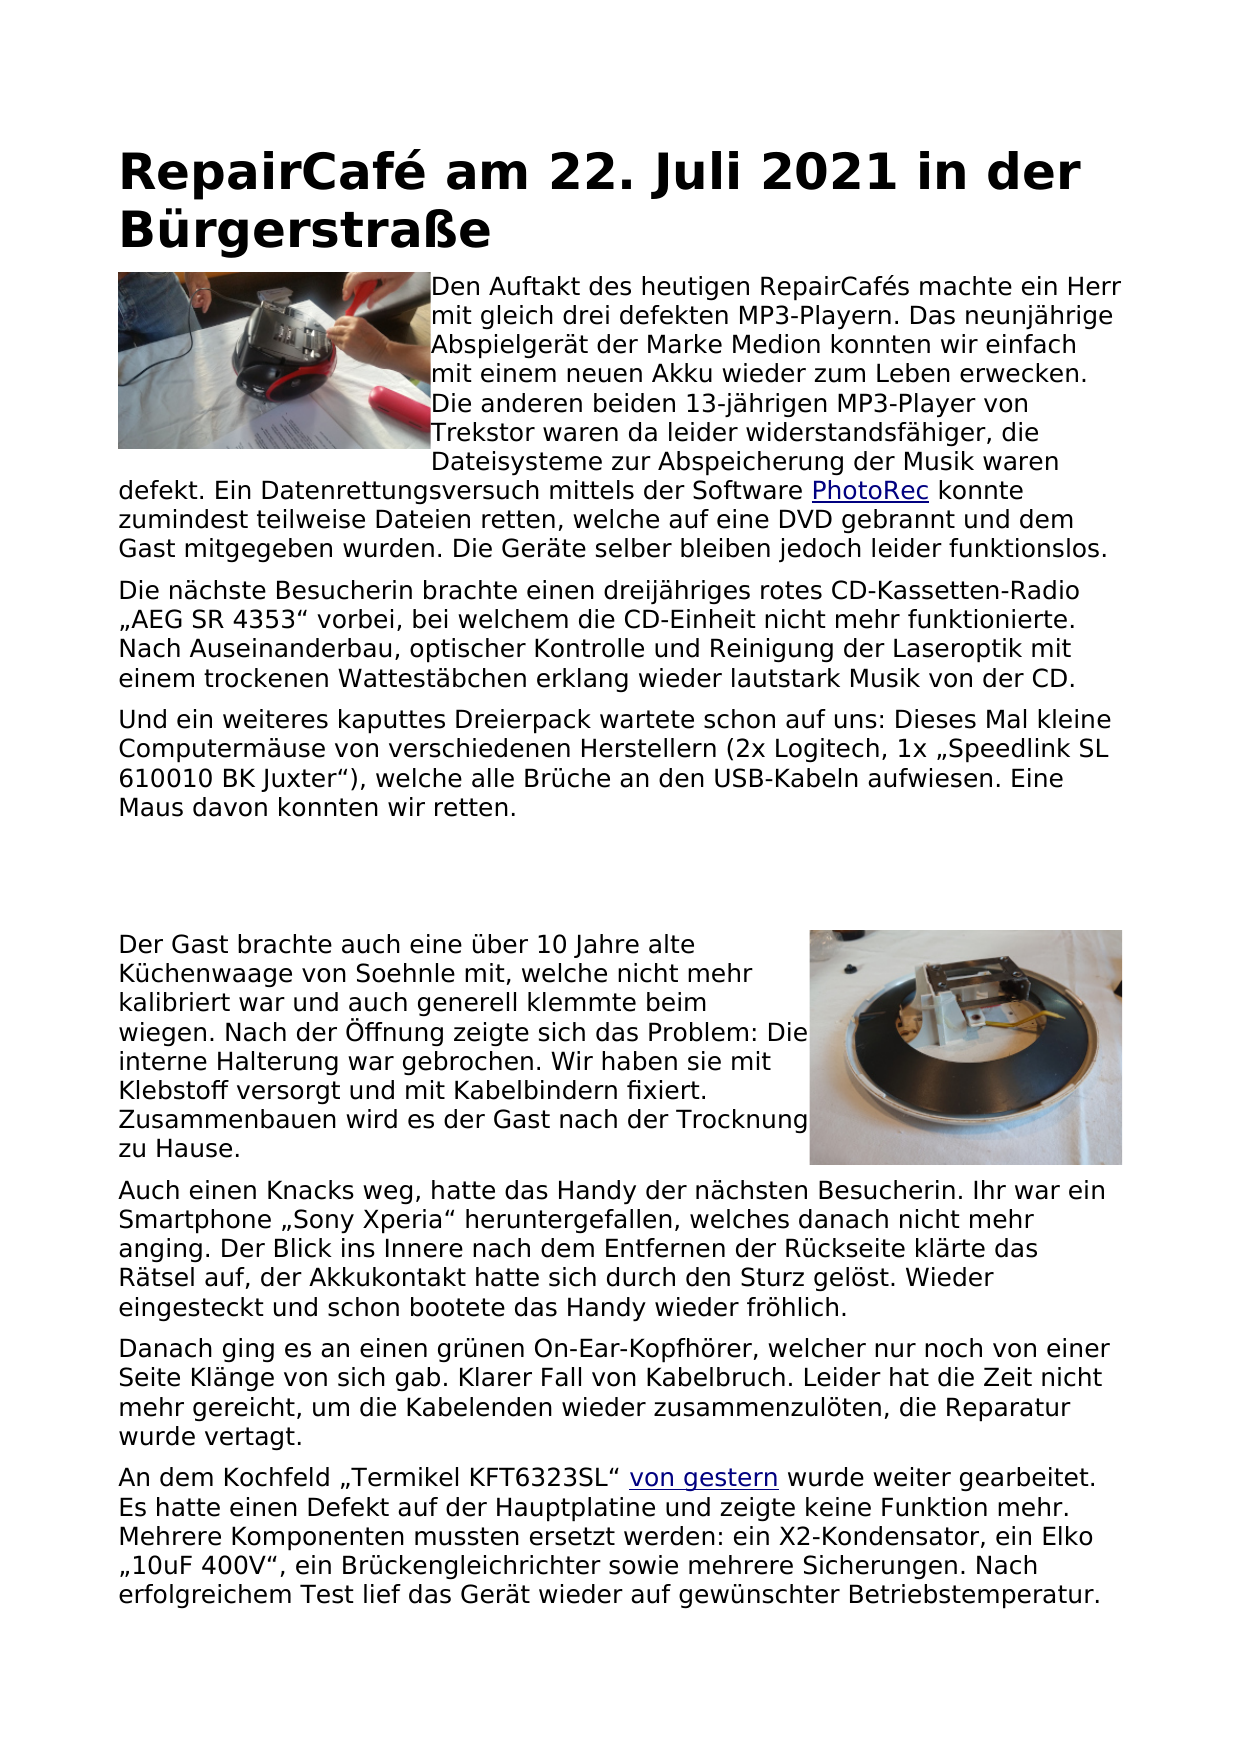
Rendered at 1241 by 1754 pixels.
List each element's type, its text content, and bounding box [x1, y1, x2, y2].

picture [809, 930, 1123, 1165]
text Und ein weiteres kaputtes Dreierpack wartete schon auf uns: Dieses Mal kleine Computermäuse von verschiedenen Herstellern (2x Logitech, 1x „Speedlink SL 610010 BK Juxter“), welche alle Brüche an den USB-Kabeln aufwiesen. Eine Maus davon konnten wir retten. [118, 705, 1122, 822]
text An dem Kochfeld „Termikel KFT6323SL“ von gestern wurde weiter gearbeitet. Es hatte einen Defekt auf der Hauptplatine und zeigte keine Funktion mehr. Mehrere Komponenten mussten ersetzt werden: ein X2-Kondensator, ein Elko „10uF 400V“, ein Brückengleichrichter sowie mehrere Sicherungen. Nach erfolgreichem Test lief das Gerät wieder auf gewünschter Betriebstemperatur. [118, 1464, 1122, 1609]
subtitle RepairCafé am 22. Juli 2021 in der Bürgerstraße [118, 143, 1122, 259]
text Danach ging es an einen grünen On-Ear-Kopfhörer, welcher nur noch von einer Seite Klänge von sich gab. Klarer Fall von Kabelbruch. Leider hat die Zeit nicht mehr gereicht, um die Kabelenden wieder zusammenzulöten, die Reparatur wurde vertagt. [118, 1334, 1122, 1451]
text Den Auftakt des heutigen RepairCafés machte ein Herr mit gleich drei defekten MP3-Playern. Das neunjährige Abspielgerät der Marke Medion konnten wir einfach mit einem neuen Akku wieder zum Leben erwecken. Die anderen beiden 13-jährigen MP3-Player von Trekstor waren da leider widerstandsfähiger, die Dateisysteme zur Abspeicherung der Musik waren defekt. Ein Datenrettungsversuch mittels der Software PhotoRec konnte zumindest teilweise Dateien retten, welche auf eine DVD gebrannt und dem Gast mitgegeben wurden. Die Geräte selber bleiben jedoch leider funktionslos. [118, 272, 1122, 564]
text Die nächste Besucherin brachte einen dreijähriges rotes CD-Kassetten-Radio „AEG SR 4353“ vorbei, bei welchem die CD-Einheit nicht mehr funktionierte. Nach Auseinanderbau, optischer Kontrolle und Reinigung der Laseroptik mit einem trockenen Wattestäbchen erklang wieder lautstark Musik von der CD. [118, 576, 1122, 693]
text Auch einen Knacks weg, hatte das Handy der nächsten Besucherin. Ihr war ein Smartphone „Sony Xperia“ heruntergefallen, welches danach nicht mehr anging. Der Blick ins Innere nach dem Entfernen der Rückseite klärte das Rätsel auf, der Akkukontakt hatte sich durch den Sturz gelöst. Wieder eingesteckt und schon bootete das Handy wieder fröhlich. [118, 1176, 1122, 1322]
picture [118, 272, 431, 449]
text Der Gast brachte auch eine über 10 Jahre alte Küchenwaage von Soehnle mit, welche nicht mehr kalibriert war und auch generell klemmte beim wiegen. Nach der Öffnung zeigte sich das Problem: Die interne Halterung war gebrochen. Wir haben sie mit Klebstoff versorgt und mit Kabelbindern fixiert. Zusammenbauen wird es der Gast nach der Trocknung zu Hause. [118, 930, 809, 1164]
